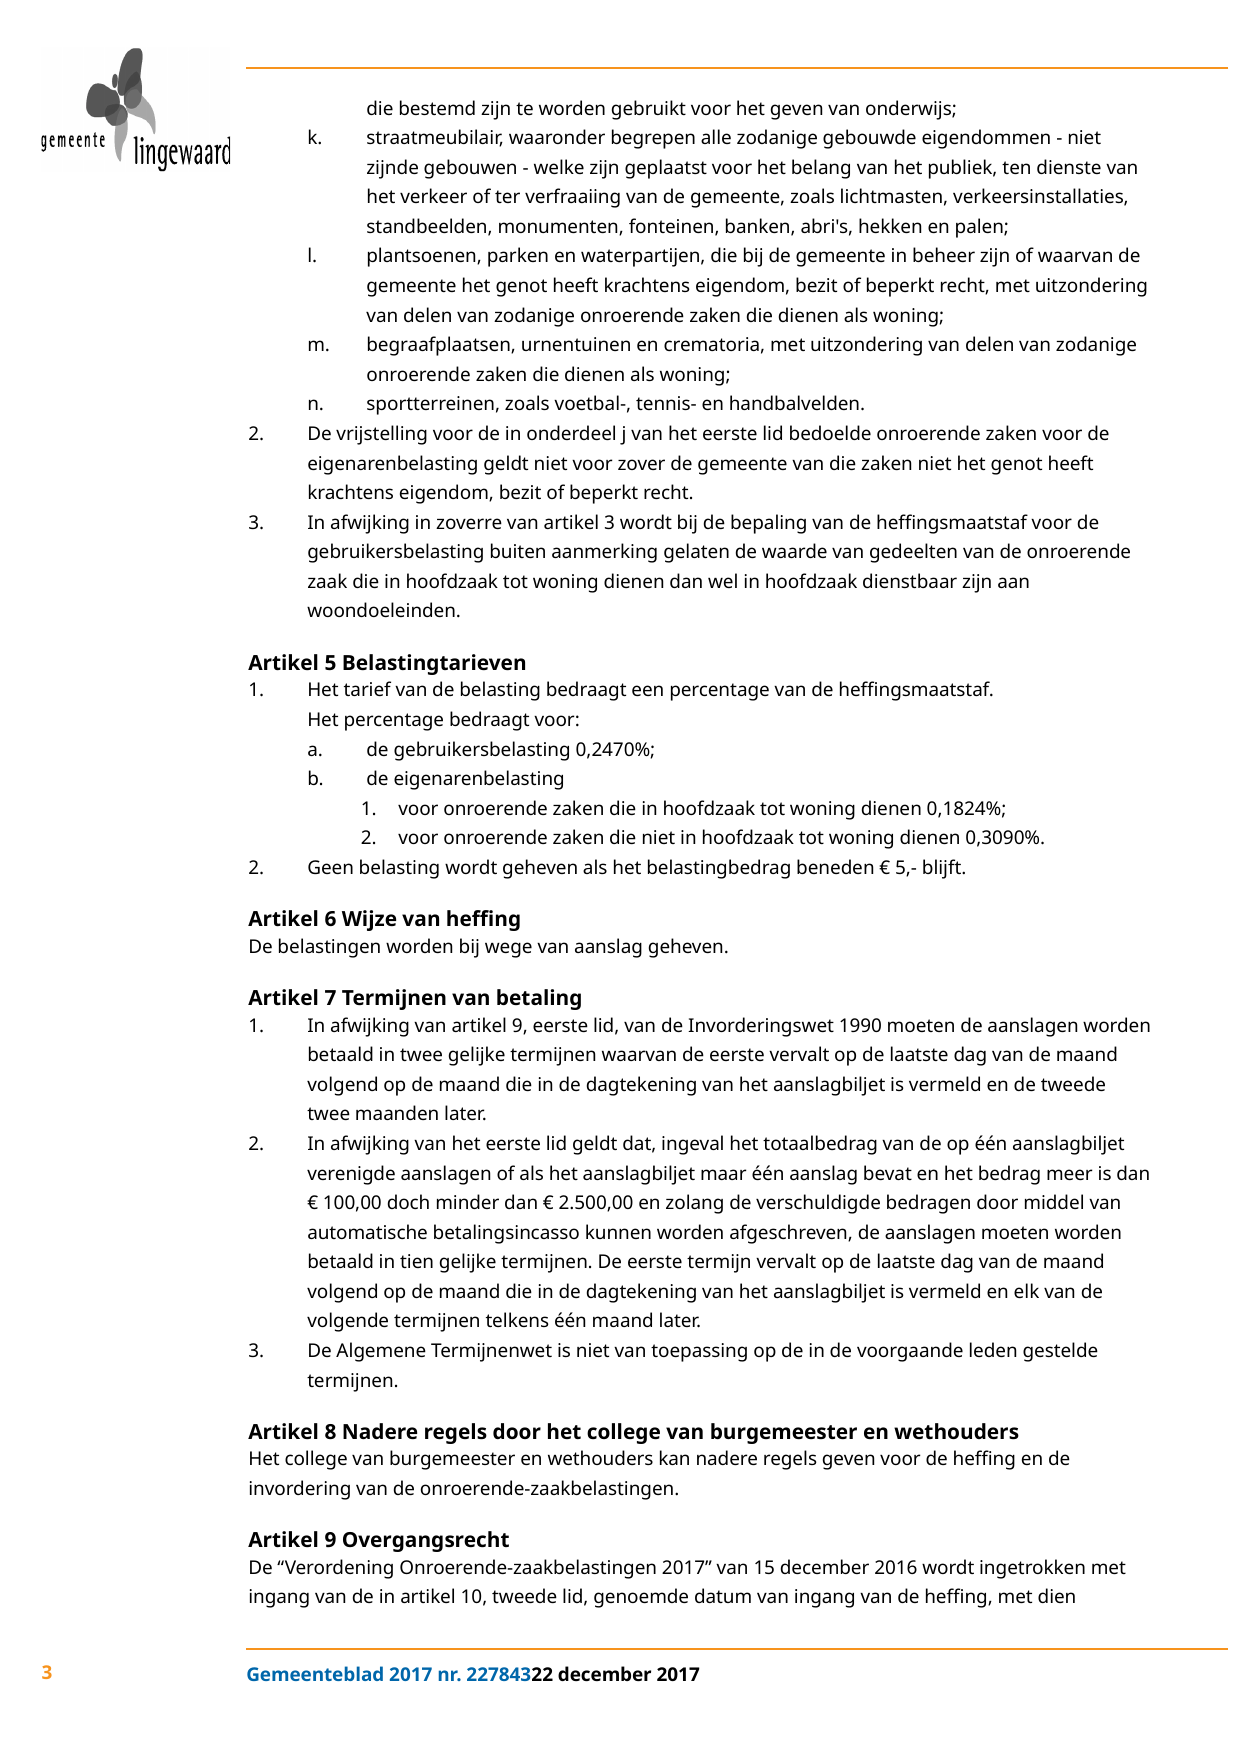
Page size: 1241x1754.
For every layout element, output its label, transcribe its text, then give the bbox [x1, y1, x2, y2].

list Het tarief van de belasting bedraagt een percentage van de heffingsmaatstaf. [248, 677, 1152, 702]
picture [41, 47, 231, 172]
text Artikel 6 Wijze van heffing [248, 904, 1152, 933]
list voor onroerende zaken die in hoofdzaak tot woning dienen 0,1824%; [361, 795, 1152, 821]
list In afwijking van artikel 9, eerste lid, van de Invorderingswet 1990 moeten de aanslagen worden betaald in twee gelijke termijnen waarvan de eerste vervalt op de laatste dag van de maand volgend op de maand die in de dagtekening van het aanslagbiljet is vermeld en de tweede twee maanden later. [248, 1012, 1152, 1126]
text Het college van burgemeester en wethouders kan nadere regels geven voor de heffing en de invordering van de onroerende-zaakbelastingen. [248, 1446, 1152, 1501]
text Artikel 8 Nadere regels door het college van burgemeester en wethouders [248, 1417, 1152, 1446]
list sportterreinen, zoals voetbal-, tennis- en handbalvelden. [307, 391, 1152, 416]
text De “Verordening Onroerende-zaakbelastingen 2017” van 15 december 2016 wordt ingetrokken met ingang van de in artikel 10, tweede lid, genoemde datum van ingang van de heffing, met dien [248, 1554, 1152, 1609]
list De vrijstelling voor de in onderdeel j van het eerste lid bedoelde onroerende zaken voor de eigenarenbelasting geldt niet voor zover de gemeente van die zaken niet het genot heeft krachtens eigendom, bezit of beperkt recht. [248, 420, 1152, 505]
text Artikel 9 Overgangsrecht [248, 1526, 1152, 1554]
list voor onroerende zaken die niet in hoofdzaak tot woning dienen 0,3090%. [361, 824, 1152, 850]
list de eigenarenbelasting [307, 765, 1152, 791]
list Geen belasting wordt geheven als het belastingbedrag beneden € 5,- blijft. [248, 854, 1152, 880]
text Artikel 7 Termijnen van betaling [248, 983, 1152, 1012]
text De belastingen worden bij wege van aanslag geheven. [248, 933, 1152, 959]
list Het percentage bedraagt voor: [248, 706, 1152, 732]
list De Algemene Termijnenwet is niet van toepassing op de in de voorgaande leden gestelde termijnen. [248, 1337, 1152, 1392]
list die bestemd zijn te worden gebruikt voor het geven van onderwijs; [307, 95, 1152, 121]
text Artikel 5 Belastingtarieven [248, 648, 1152, 677]
list In afwijking van het eerste lid geldt dat, ingeval het totaalbedrag van de op één aanslagbiljet verenigde aanslagen of als het aanslagbiljet maar één aanslag bevat en het bedrag meer is dan € 100,00 doch minder dan € 2.500,00 en zolang de verschuldigde bedragen door middel van automatische betalingsincasso kunnen worden afgeschreven, de aanslagen moeten worden betaald in tien gelijke termijnen. De eerste termijn vervalt op de laatste dag van de maand volgend op de maand die in de dagtekening van het aanslagbiljet is vermeld en elk van de volgende termijnen telkens één maand later. [248, 1130, 1152, 1333]
list de gebruikersbelasting 0,2470%; [307, 736, 1152, 761]
list straatmeubilair, waaronder begrepen alle zodanige gebouwde eigendommen - niet zijnde gebouwen - welke zijn geplaatst voor het belang van het publiek, ten dienste van het verkeer of ter verfraaiing van de gemeente, zoals lichtmasten, verkeersinstallaties, standbeelden, monumenten, fonteinen, banken, abri's, hekken en palen; [307, 124, 1152, 239]
list In afwijking in zoverre van artikel 3 wordt bij de bepaling van de heffingsmaatstaf voor de gebruikersbelasting buiten aanmerking gelaten de waarde van gedeelten van de onroerende zaak die in hoofdzaak tot woning dienen dan wel in hoofdzaak dienstbaar zijn aan woondoeleinden. [248, 509, 1152, 623]
list plantsoenen, parken en waterpartijen, die bij de gemeente in beheer zijn of waarvan de gemeente het genot heeft krachtens eigendom, bezit of beperkt recht, met uitzondering van delen van zodanige onroerende zaken die dienen als woning; [307, 243, 1152, 328]
list begraafplaatsen, urnentuinen en crematoria, met uitzondering van delen van zodanige onroerende zaken die dienen als woning; [307, 331, 1152, 387]
